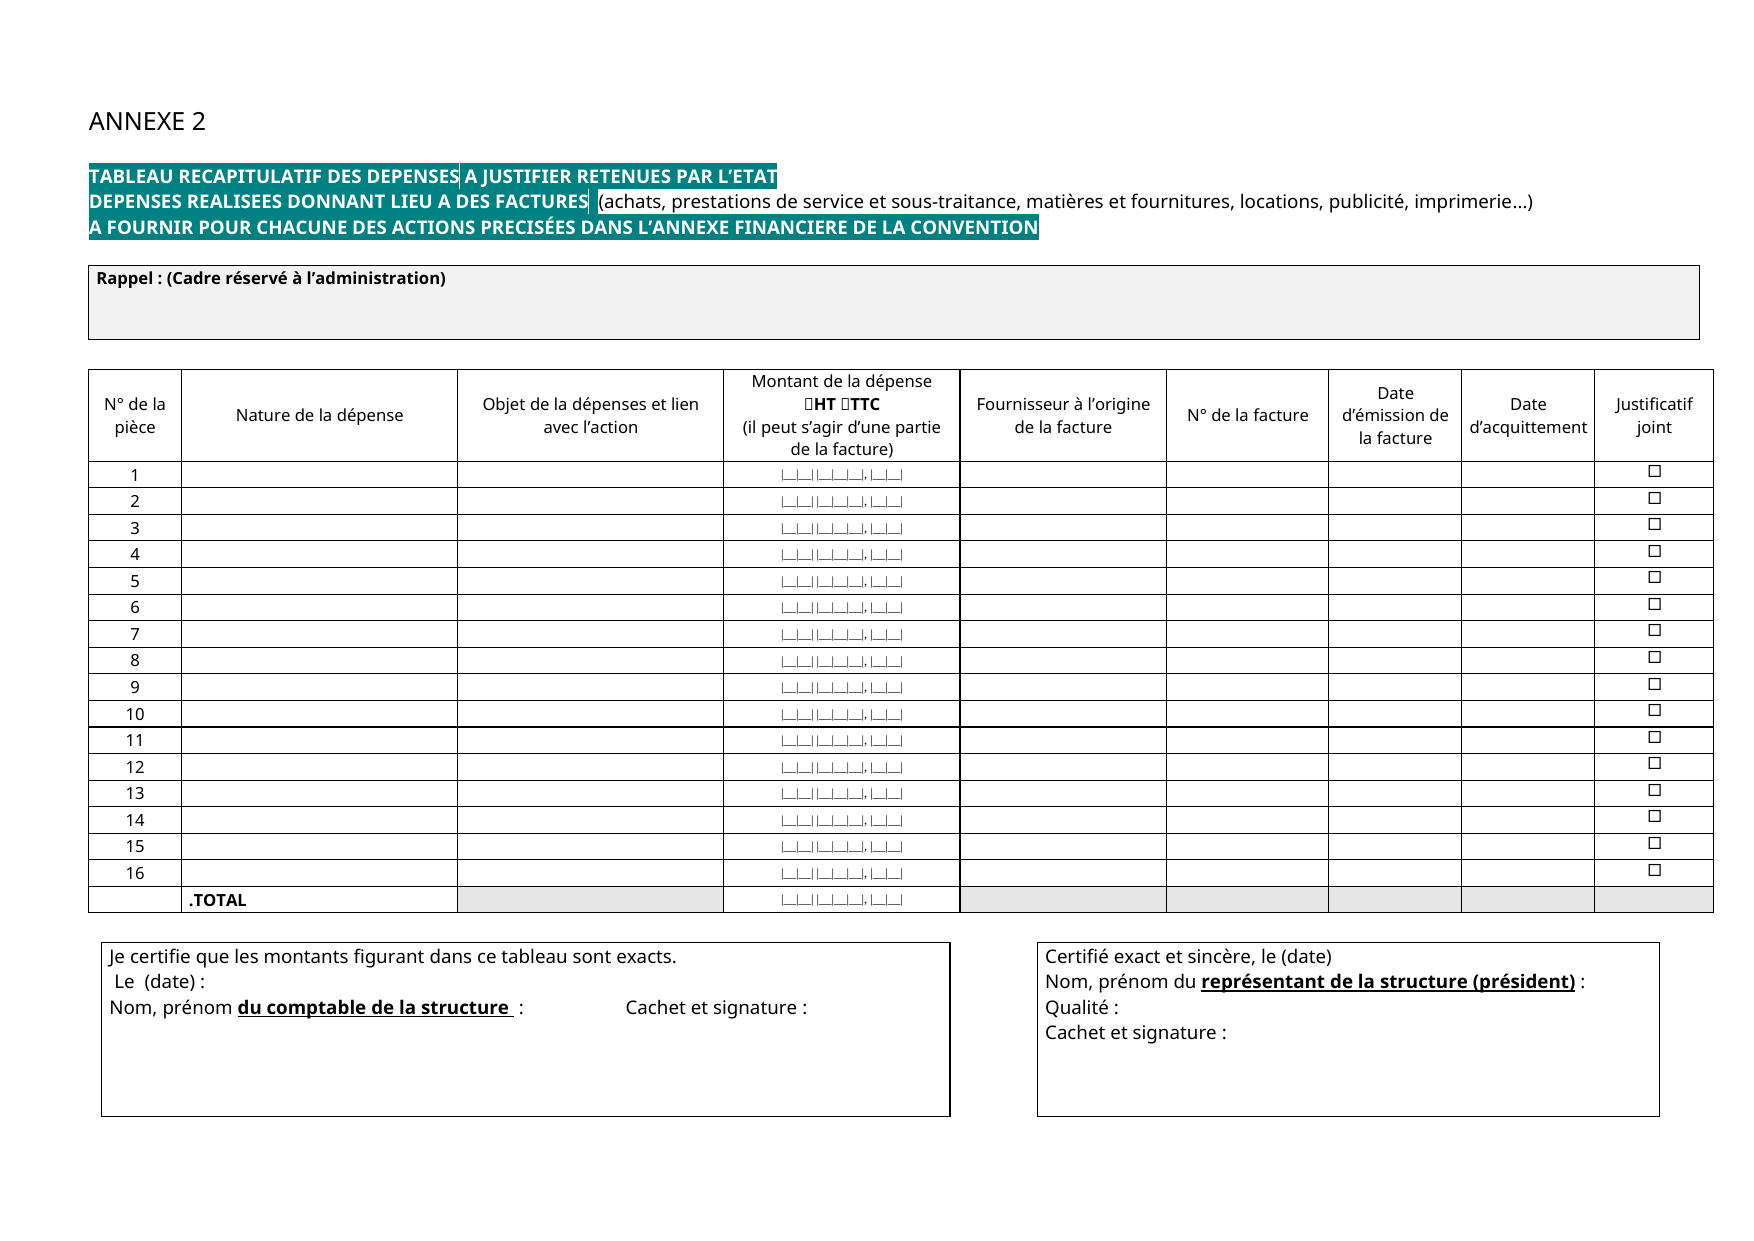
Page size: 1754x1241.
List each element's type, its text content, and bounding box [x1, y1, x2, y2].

table_cell  [1595, 807, 1713, 833]
table_cell [1329, 754, 1461, 779]
table_cell [182, 462, 457, 487]
table_cell |__|__| |__|__|__|, |__|__| [724, 648, 959, 673]
table_header Rappel : (Cadre réservé à l’administration) [89, 266, 1699, 339]
table_cell [458, 595, 723, 620]
table_header Date d’émission de la facture [1329, 370, 1461, 461]
table_cell [458, 568, 723, 593]
table_cell  [1595, 621, 1713, 647]
table_cell 16 [89, 860, 181, 886]
table_cell [1167, 541, 1328, 567]
table_cell [1167, 488, 1328, 514]
table_cell [458, 754, 723, 779]
table_cell [961, 834, 1166, 859]
table_cell [458, 834, 723, 859]
table_cell [182, 595, 457, 620]
table_cell [1462, 488, 1594, 514]
table_cell  [1595, 674, 1713, 700]
table_cell [1462, 887, 1594, 912]
table_cell |__|__| |__|__|__|, |__|__| [724, 728, 959, 753]
table_cell [458, 621, 723, 647]
table_header Nature de la dépense [182, 370, 457, 461]
table_cell [1462, 515, 1594, 540]
table_cell [1329, 541, 1461, 567]
table_cell [1462, 781, 1594, 806]
table_cell |__|__| |__|__|__|, |__|__| [724, 781, 959, 806]
table_header Objet de la dépenses et lien avec l’action [458, 370, 723, 461]
table_cell [961, 807, 1166, 833]
table_cell [1462, 701, 1594, 726]
table_cell [961, 541, 1166, 567]
table_cell |__|__| |__|__|__|, |__|__| [724, 568, 959, 593]
text DEPENSES REALISEES donnant lieu a des factures (achats, prestations de service et sous-traitance, matières et fournitures, locations, publicité, imprimerie…) [89, 189, 1651, 214]
table_cell [182, 807, 457, 833]
table_cell [1462, 621, 1594, 647]
table_cell [1167, 621, 1328, 647]
table_cell [961, 462, 1166, 487]
table_cell [961, 860, 1166, 886]
table_cell 12 [89, 754, 181, 779]
table_cell 5 [89, 568, 181, 593]
table_cell [1462, 541, 1594, 567]
table_cell [1462, 728, 1594, 753]
table_cell [458, 462, 723, 487]
table_cell 11 [89, 728, 181, 753]
table_cell [1462, 568, 1594, 593]
table_cell [1167, 674, 1328, 700]
table_cell [1462, 860, 1594, 886]
text ANNEXE 2 [89, 104, 1651, 138]
table_cell |__|__| |__|__|__|, |__|__| [724, 754, 959, 779]
table_cell [1462, 834, 1594, 859]
table_cell  [1595, 595, 1713, 620]
table_cell [182, 781, 457, 806]
table_cell |__|__| |__|__|__|, |__|__| [724, 621, 959, 647]
table_cell TOTAL [182, 887, 457, 912]
table_cell [1167, 728, 1328, 753]
table_cell [458, 674, 723, 700]
table_cell |__|__| |__|__|__|, |__|__| [724, 807, 959, 833]
table_cell 6 [89, 595, 181, 620]
table_cell [458, 781, 723, 806]
table_cell [182, 728, 457, 753]
table_cell [961, 728, 1166, 753]
table_cell [1329, 701, 1461, 726]
table_header Fournisseur à l’origine de la facture [961, 370, 1166, 461]
table_cell |__|__| |__|__|__|, |__|__| [724, 674, 959, 700]
table_cell [458, 728, 723, 753]
table_cell [1167, 887, 1328, 912]
table_cell 3 [89, 515, 181, 540]
table_cell [1167, 515, 1328, 540]
table_cell [1595, 887, 1713, 912]
table_cell [182, 648, 457, 673]
table_cell [1167, 807, 1328, 833]
table_cell |__|__| |__|__|__|, |__|__| [724, 541, 959, 567]
table_cell |__|__| |__|__|__|, |__|__| [724, 701, 959, 726]
table_cell [1329, 462, 1461, 487]
table_cell  [1595, 781, 1713, 806]
table_cell [458, 488, 723, 514]
table_cell [182, 515, 457, 540]
table_cell 13 [89, 781, 181, 806]
table_header Date d’acquittement [1462, 370, 1594, 461]
table_cell |__|__| |__|__|__|, |__|__| [724, 515, 959, 540]
table_cell [1167, 568, 1328, 593]
table_cell [961, 887, 1166, 912]
table_cell [961, 515, 1166, 540]
table_cell [1329, 887, 1461, 912]
table_cell [1329, 648, 1461, 673]
table_cell [182, 834, 457, 859]
table_cell  [1595, 728, 1713, 753]
table_cell [1329, 621, 1461, 647]
table_cell [458, 887, 723, 912]
table_cell [1462, 462, 1594, 487]
table_header Certifié exact et sincère, le (date) Nom, prénom du représentant de la structure (président) : Qualité : Cachet et signature : [1038, 943, 1659, 1116]
table_cell  [1595, 834, 1713, 859]
table_cell [961, 754, 1166, 779]
text a fournir pour chacune des actions precisées dans l’annexe financiere de la convention [89, 214, 1651, 240]
table_cell 7 [89, 621, 181, 647]
table_cell [1462, 595, 1594, 620]
table_cell [89, 887, 181, 912]
table_cell [1329, 515, 1461, 540]
table_header Je certifie que les montants figurant dans ce tableau sont exacts. Le (date) : Nom, prénom du comptable de la structure : Cachet et signature : [102, 943, 949, 1116]
table_cell 2 [89, 488, 181, 514]
table_header N° de la facture [1167, 370, 1328, 461]
table_cell [182, 674, 457, 700]
table_cell |__|__| |__|__|__|, |__|__| [724, 834, 959, 859]
table_cell [458, 701, 723, 726]
table_cell [182, 860, 457, 886]
table_cell [1167, 701, 1328, 726]
table_cell [1167, 860, 1328, 886]
table_cell  [1595, 754, 1713, 779]
table_cell [1167, 754, 1328, 779]
table_cell [1329, 568, 1461, 593]
table_cell [458, 807, 723, 833]
table_cell  [1595, 488, 1713, 514]
table_cell  [1595, 568, 1713, 593]
table_cell 4 [89, 541, 181, 567]
table_cell [1329, 834, 1461, 859]
table_cell [1329, 807, 1461, 833]
table_cell [1329, 674, 1461, 700]
table_cell |__|__| |__|__|__|, |__|__| [724, 462, 959, 487]
text TABLEAU RECAPITULATIF DES DEPENSES A JUSTIFIER RETENUES PAR L’ETAT [89, 163, 1651, 189]
table_cell [1167, 595, 1328, 620]
table_cell [1167, 781, 1328, 806]
table_cell [961, 648, 1166, 673]
table_cell  [1595, 515, 1713, 540]
table_cell |__|__| |__|__|__|, |__|__| [724, 860, 959, 886]
table_cell 8 [89, 648, 181, 673]
table_cell [1462, 674, 1594, 700]
table_cell  [1595, 462, 1713, 487]
table_cell [458, 541, 723, 567]
table_cell |__|__| |__|__|__|, |__|__| [724, 595, 959, 620]
table_header Justificatif joint [1595, 370, 1713, 461]
table_cell 9 [89, 674, 181, 700]
table_cell [458, 648, 723, 673]
table_cell [961, 781, 1166, 806]
table_cell [182, 541, 457, 567]
table_cell [182, 568, 457, 593]
table_cell  [1595, 860, 1713, 886]
table_header Montant de la dépense HT TTC (il peut s’agir d’une partie de la facture) [724, 370, 959, 461]
table_cell [1329, 860, 1461, 886]
table_cell [961, 568, 1166, 593]
table_cell 14 [89, 807, 181, 833]
table_cell 10 [89, 701, 181, 726]
table_cell [1462, 648, 1594, 673]
table_cell [1462, 754, 1594, 779]
table_cell [182, 701, 457, 726]
table_cell [1167, 648, 1328, 673]
table_cell |__|__| |__|__|__|, |__|__| [724, 887, 959, 912]
table_cell [961, 488, 1166, 514]
table_cell [961, 701, 1166, 726]
table_cell [1329, 728, 1461, 753]
table_cell [182, 488, 457, 514]
table_cell [1329, 488, 1461, 514]
table_header N° de la pièce [89, 370, 181, 461]
table_cell [961, 621, 1166, 647]
table_cell [458, 515, 723, 540]
table_cell [1329, 595, 1461, 620]
table_cell 1 [89, 462, 181, 487]
table_cell [182, 754, 457, 779]
table_cell [1167, 834, 1328, 859]
table_cell  [1595, 701, 1713, 726]
table_cell  [1595, 541, 1713, 567]
table_cell  [1595, 648, 1713, 673]
table_cell [961, 595, 1166, 620]
table_cell |__|__| |__|__|__|, |__|__| [724, 488, 959, 514]
table_cell [458, 860, 723, 886]
table_header [951, 942, 1037, 1116]
table_cell [961, 674, 1166, 700]
table_cell [1329, 781, 1461, 806]
table_cell [182, 621, 457, 647]
table_cell 15 [89, 834, 181, 859]
table_cell [1167, 462, 1328, 487]
table_cell [1462, 807, 1594, 833]
